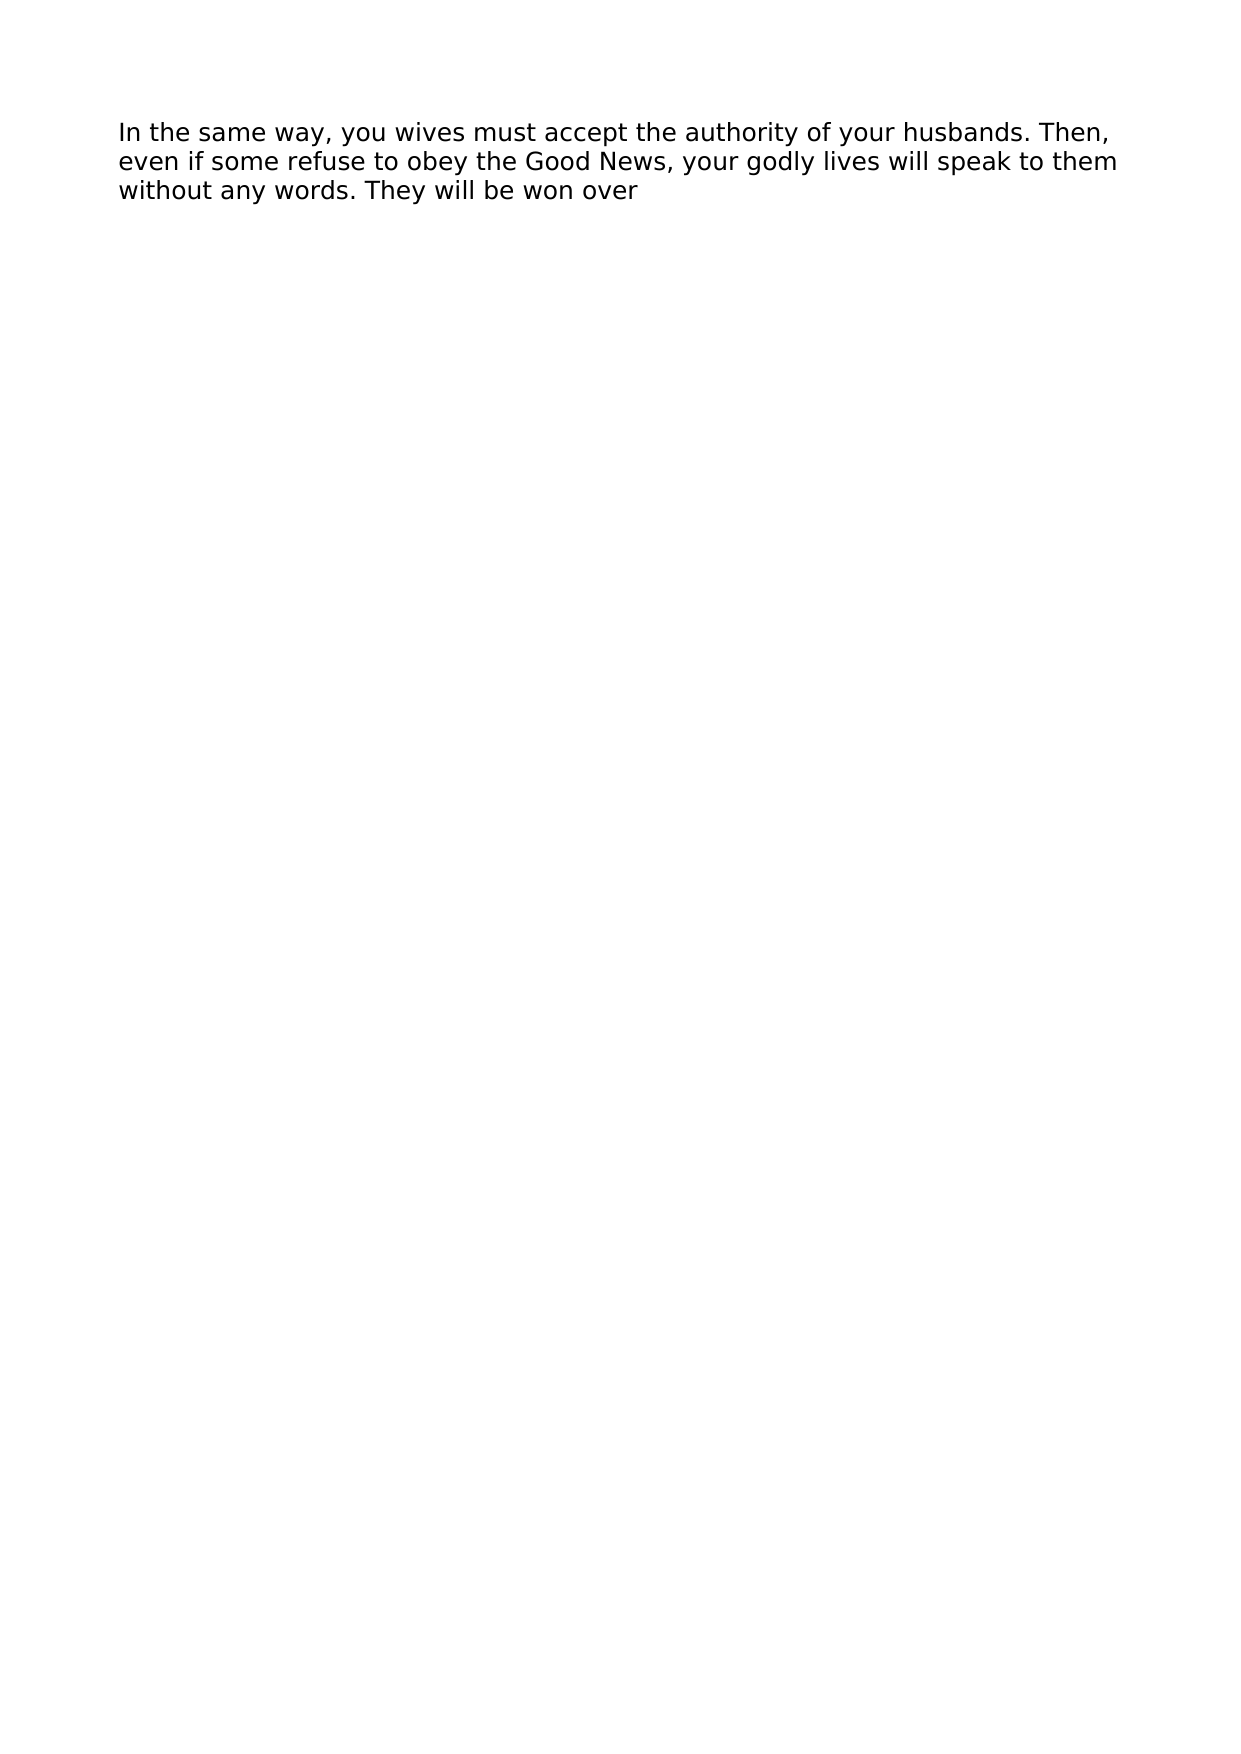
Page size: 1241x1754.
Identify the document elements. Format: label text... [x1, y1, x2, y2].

text In the same way, you wives must accept the authority of your husbands. Then, even if some refuse to obey the Good News, your godly lives will speak to them without any words. They will be won over [118, 118, 1122, 206]
